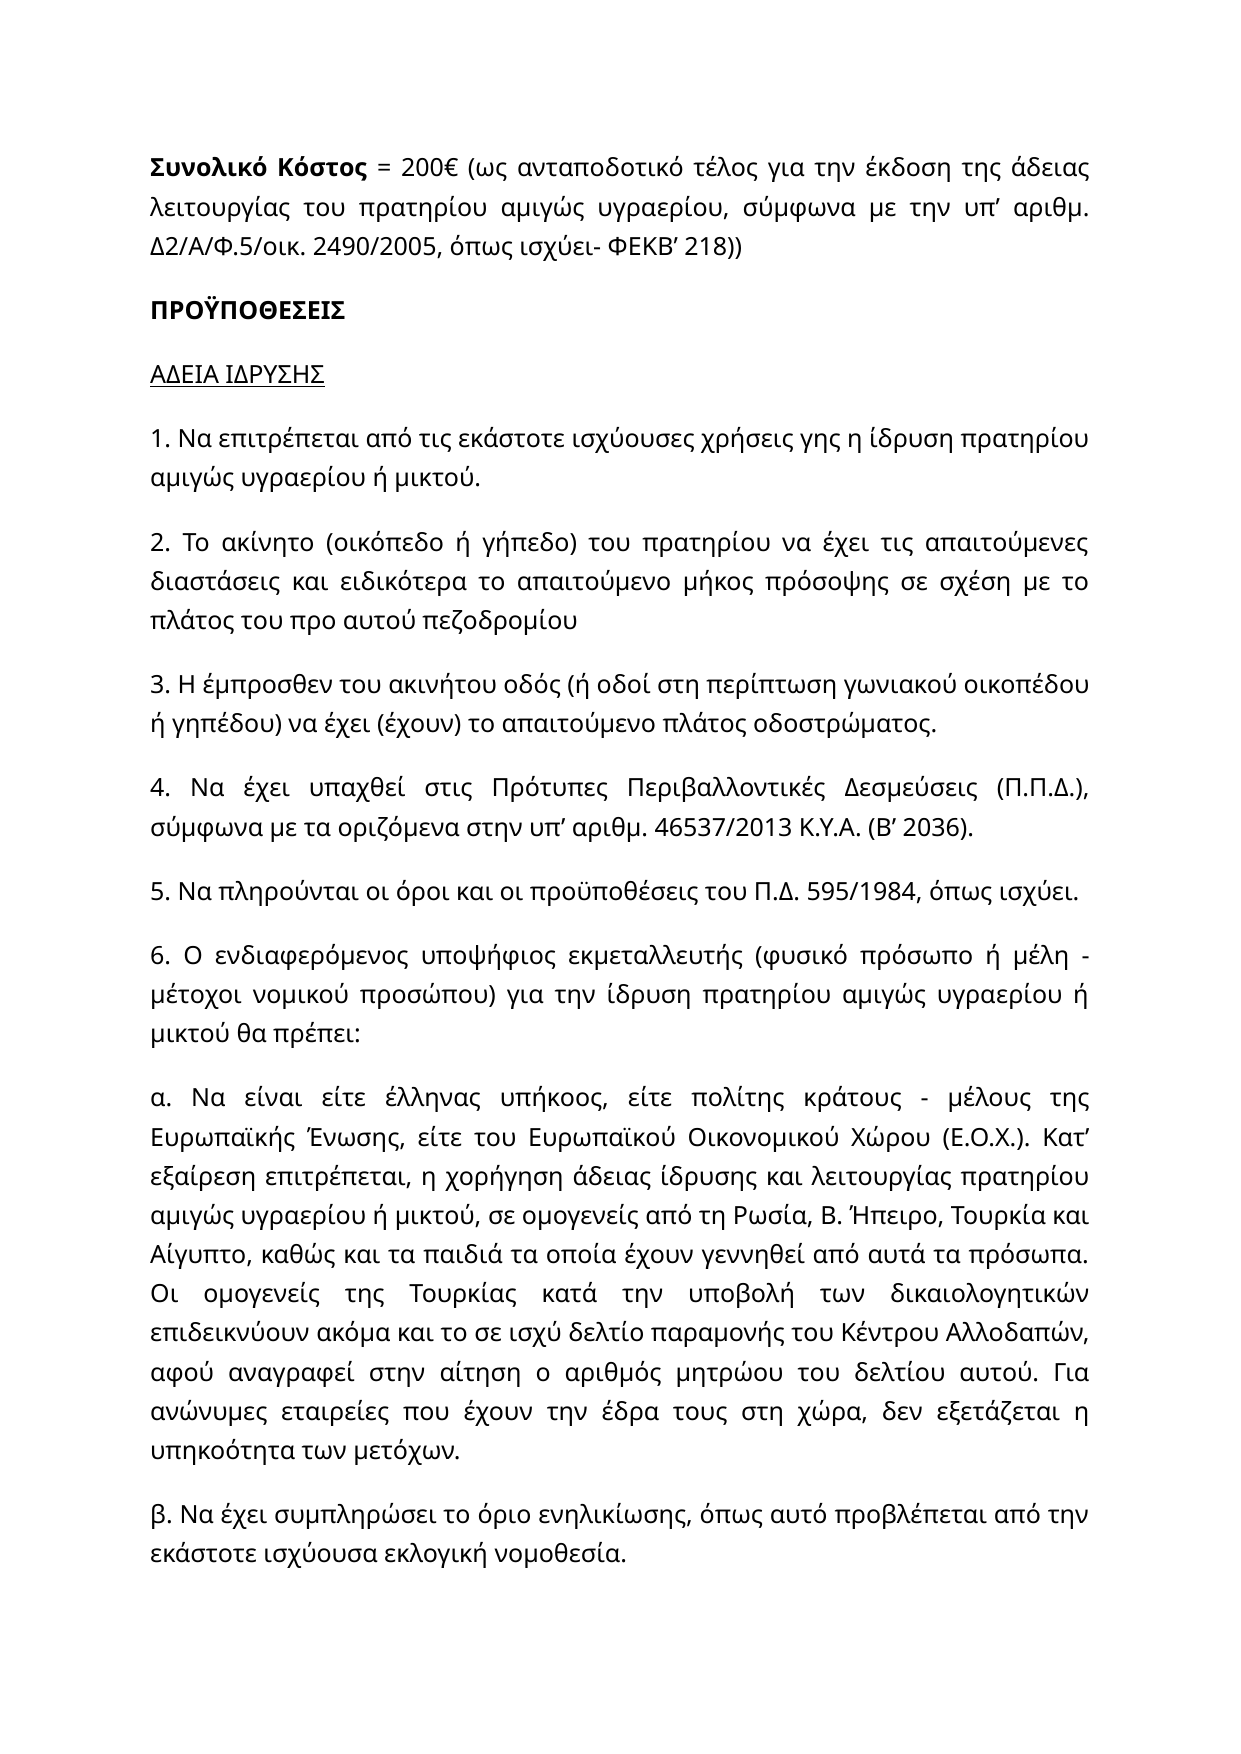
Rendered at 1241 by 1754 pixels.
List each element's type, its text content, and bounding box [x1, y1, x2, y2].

text 1. Να επιτρέπεται από τις εκάστοτε ισχύουσες χρήσεις γης η ίδρυση πρατηρίου αμιγώς υγραερίου ή μικτού. [150, 421, 1090, 494]
text 4. Να έχει υπαχθεί στις Πρότυπες Περιβαλλοντικές Δεσμεύσεις (Π.Π.Δ.), σύμφωνα με τα οριζόμενα στην υπ’ αριθμ. 46537/2013 Κ.Υ.Α. (Β’ 2036). [150, 770, 1090, 843]
text 2. Το ακίνητο (οικόπεδο ή γήπεδο) του πρατηρίου να έχει τις απαιτούμενες διαστάσεις και ειδικότερα το απαιτούμενο μήκος πρόσοψης σε σχέση με το πλάτος του προ αυτού πεζοδρομίου [150, 524, 1090, 637]
text 5. Να πληρούνται οι όροι και οι προϋποθέσεις του Π.Δ. 595/1984, όπως ισχύει. [150, 873, 1090, 907]
text 3. Η έμπροσθεν του ακινήτου οδός (ή οδοί στη περίπτωση γωνιακού οικοπέδου ή γηπέδου) να έχει (έχουν) το απαιτούμενο πλάτος οδοστρώματος. [150, 667, 1090, 740]
text 6. Ο ενδιαφερόμενος υποψήφιος εκμεταλλευτής (φυσικό πρόσωπο ή μέλη - μέτοχοι νομικού προσώπου) για την ίδρυση πρατηρίου αμιγώς υγραερίου ή μικτού θα πρέπει: [150, 937, 1090, 1050]
text α. Να είναι είτε έλληνας υπήκοος, είτε πολίτης κράτους - μέλους της Ευρωπαϊκής Ένωσης, είτε του Ευρωπαϊκού Οικονομικού Χώρου (Ε.Ο.Χ.). Κατ’ εξαίρεση επιτρέπεται, η χορήγηση άδειας ίδρυσης και λειτουργίας πρατηρίου αμιγώς υγραερίου ή μικτού, σε ομογενείς από τη Ρωσία, Β. Ήπειρο, Τουρκία και Αίγυπτο, καθώς και τα παιδιά τα οποία έχουν γεννηθεί από αυτά τα πρόσωπα. Οι ομογενείς της Τουρκίας κατά την υποβολή των δικαιολογητικών επιδεικνύουν ακόμα και το σε ισχύ δελτίο παραμονής του Κέντρου Αλλοδαπών, αφού αναγραφεί στην αίτηση ο αριθμός μητρώου του δελτίου αυτού. Για ανώνυμες εταιρείες που έχουν την έδρα τους στη χώρα, δεν εξετάζεται η υπηκοότητα των μετόχων. [150, 1080, 1090, 1467]
text ΑΔΕΙΑ ΙΔΡΥΣΗΣ [150, 357, 1090, 391]
text Συνολικό Κόστος = 200€ (ως ανταποδοτικό τέλος για την έκδοση της άδειας λειτουργίας του πρατηρίου αμιγώς υγραερίου, σύμφωνα με την υπ’ αριθμ. Δ2/Α/Φ.5/οικ. 2490/2005, όπως ισχύει- ΦΕΚΒ’ 218)) [150, 150, 1090, 262]
text ΠΡΟΫΠΟΘΕΣΕΙΣ [150, 292, 1090, 327]
text β. Να έχει συμπληρώσει το όριο ενηλικίωσης, όπως αυτό προβλέπεται από την εκάστοτε ισχύουσα εκλογική νομοθεσία. [150, 1497, 1090, 1570]
